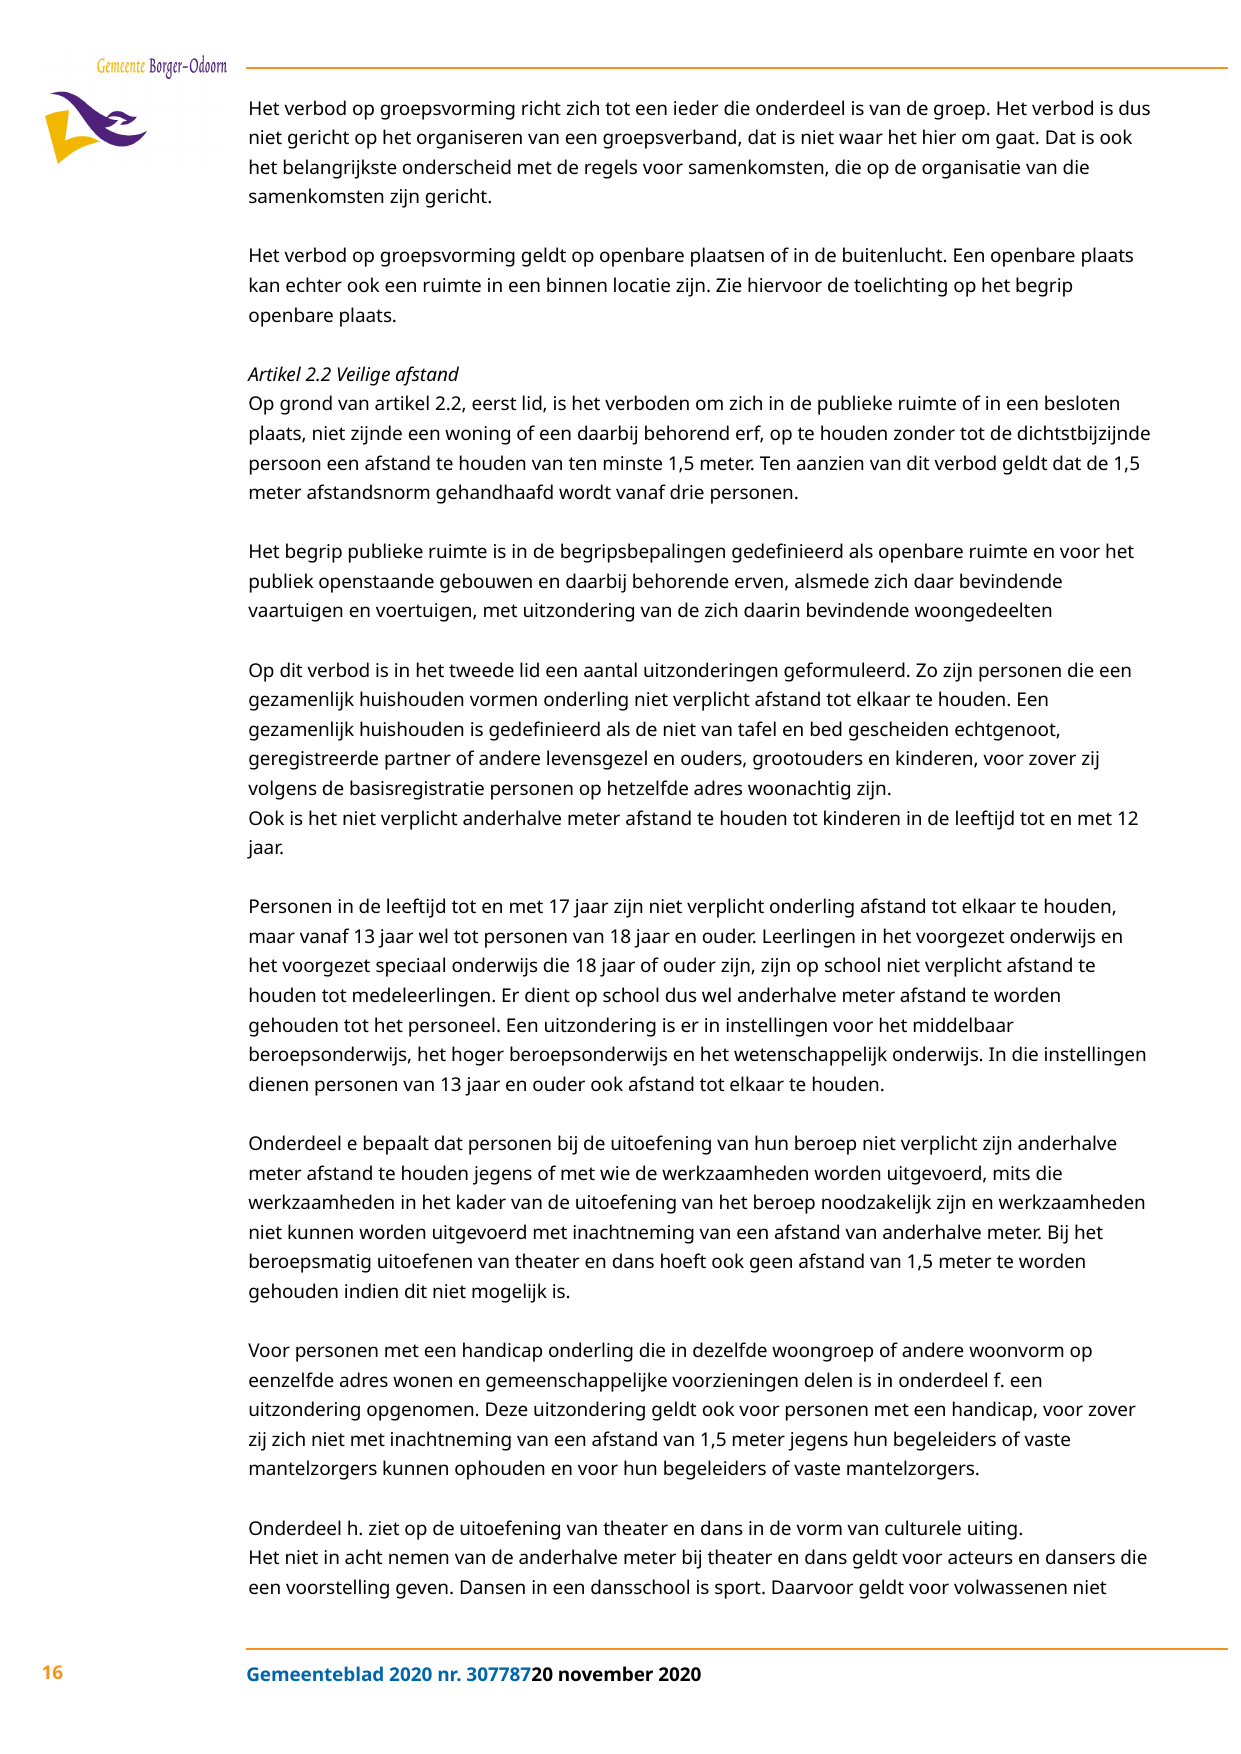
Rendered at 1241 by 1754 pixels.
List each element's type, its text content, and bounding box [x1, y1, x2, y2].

text Het verbod op groepsvorming richt zich tot een ieder die onderdeel is van de groep. Het verbod is dus niet gericht op het organiseren van een groepsverband, dat is niet waar het hier om gaat. Dat is ook het belangrijkste onderscheid met de regels voor samenkomsten, die op de organisatie van die samenkomsten zijn gericht. [248, 95, 1152, 209]
text Op grond van artikel 2.2, eerst lid, is het verboden om zich in de publieke ruimte of in een besloten plaats, niet zijnde een woning of een daarbij behorend erf, op te houden zonder tot de dichtstbijzijnde persoon een afstand te houden van ten minste 1,5 meter. Ten aanzien van dit verbod geldt dat de 1,5 meter afstandsnorm gehandhaafd wordt vanaf drie personen. [248, 391, 1152, 505]
text Onderdeel h. ziet op de uitoefening van theater en dans in de vorm van culturele uiting. [248, 1515, 1152, 1541]
text Onderdeel e bepaalt dat personen bij de uitoefening van hun beroep niet verplicht zijn anderhalve meter afstand te houden jegens of met wie de werkzaamheden worden uitgevoerd, mits die werkzaamheden in het kader van de uitoefening van het beroep noodzakelijk zijn en werkzaamheden niet kunnen worden uitgevoerd met inachtneming van een afstand van anderhalve meter. Bij het beroepsmatig uitoefenen van theater en dans hoeft ook geen afstand van 1,5 meter te worden gehouden indien dit niet mogelijk is. [248, 1130, 1152, 1304]
text Ook is het niet verplicht anderhalve meter afstand te houden tot kinderen in de leeftijd tot en met 12 jaar. [248, 805, 1152, 860]
text Voor personen met een handicap onderling die in dezelfde woongroep of andere woonvorm op eenzelfde adres wonen en gemeenschappelijke voorzieningen delen is in onderdeel f. een uitzondering opgenomen. Deze uitzondering geldt ook voor personen met een handicap, voor zover zij zich niet met inachtneming van een afstand van 1,5 meter jegens hun begeleiders of vaste mantelzorgers kunnen ophouden en voor hun begeleiders of vaste mantelzorgers. [248, 1337, 1152, 1481]
text Op dit verbod is in het tweede lid een aantal uitzonderingen geformuleerd. Zo zijn personen die een gezamenlijk huishouden vormen onderling niet verplicht afstand tot elkaar te houden. Een gezamenlijk huishouden is gedefinieerd als de niet van tafel en bed gescheiden echtgenoot, geregistreerde partner of andere levensgezel en ouders, grootouders en kinderen, voor zover zij volgens de basisregistratie personen op hetzelfde adres woonachtig zijn. [248, 657, 1152, 801]
text Artikel 2.2 Veilige afstand [248, 361, 1152, 387]
text Personen in de leeftijd tot en met 17 jaar zijn niet verplicht onderling afstand tot elkaar te houden, maar vanaf 13 jaar wel tot personen van 18 jaar en ouder. Leerlingen in het voorgezet onderwijs en het voorgezet speciaal onderwijs die 18 jaar of ouder zijn, zijn op school niet verplicht afstand te houden tot medeleerlingen. Er dient op school dus wel anderhalve meter afstand te worden gehouden tot het personeel. Een uitzondering is er in instellingen voor het middelbaar beroepsonderwijs, het hoger beroepsonderwijs en het wetenschappelijk onderwijs. In die instellingen dienen personen van 13 jaar en ouder ook afstand tot elkaar te houden. [248, 893, 1152, 1097]
text Het verbod op groepsvorming geldt op openbare plaatsen of in de buitenlucht. Een openbare plaats kan echter ook een ruimte in een binnen locatie zijn. Zie hiervoor de toelichting op het begrip openbare plaats. [248, 243, 1152, 328]
text Het niet in acht nemen van de anderhalve meter bij theater en dans geldt voor acteurs en dansers die een voorstelling geven. Dansen in een dansschool is sport. Daarvoor geldt voor volwassenen niet [248, 1544, 1152, 1600]
text Het begrip publieke ruimte is in de begripsbepalingen gedefinieerd als openbare ruimte en voor het publiek openstaande gebouwen en daarbij behorende erven, alsmede zich daar bevindende vaartuigen en voertuigen, met uitzondering van de zich daarin bevindende woongedeelten [248, 538, 1152, 623]
picture [41, 47, 231, 172]
